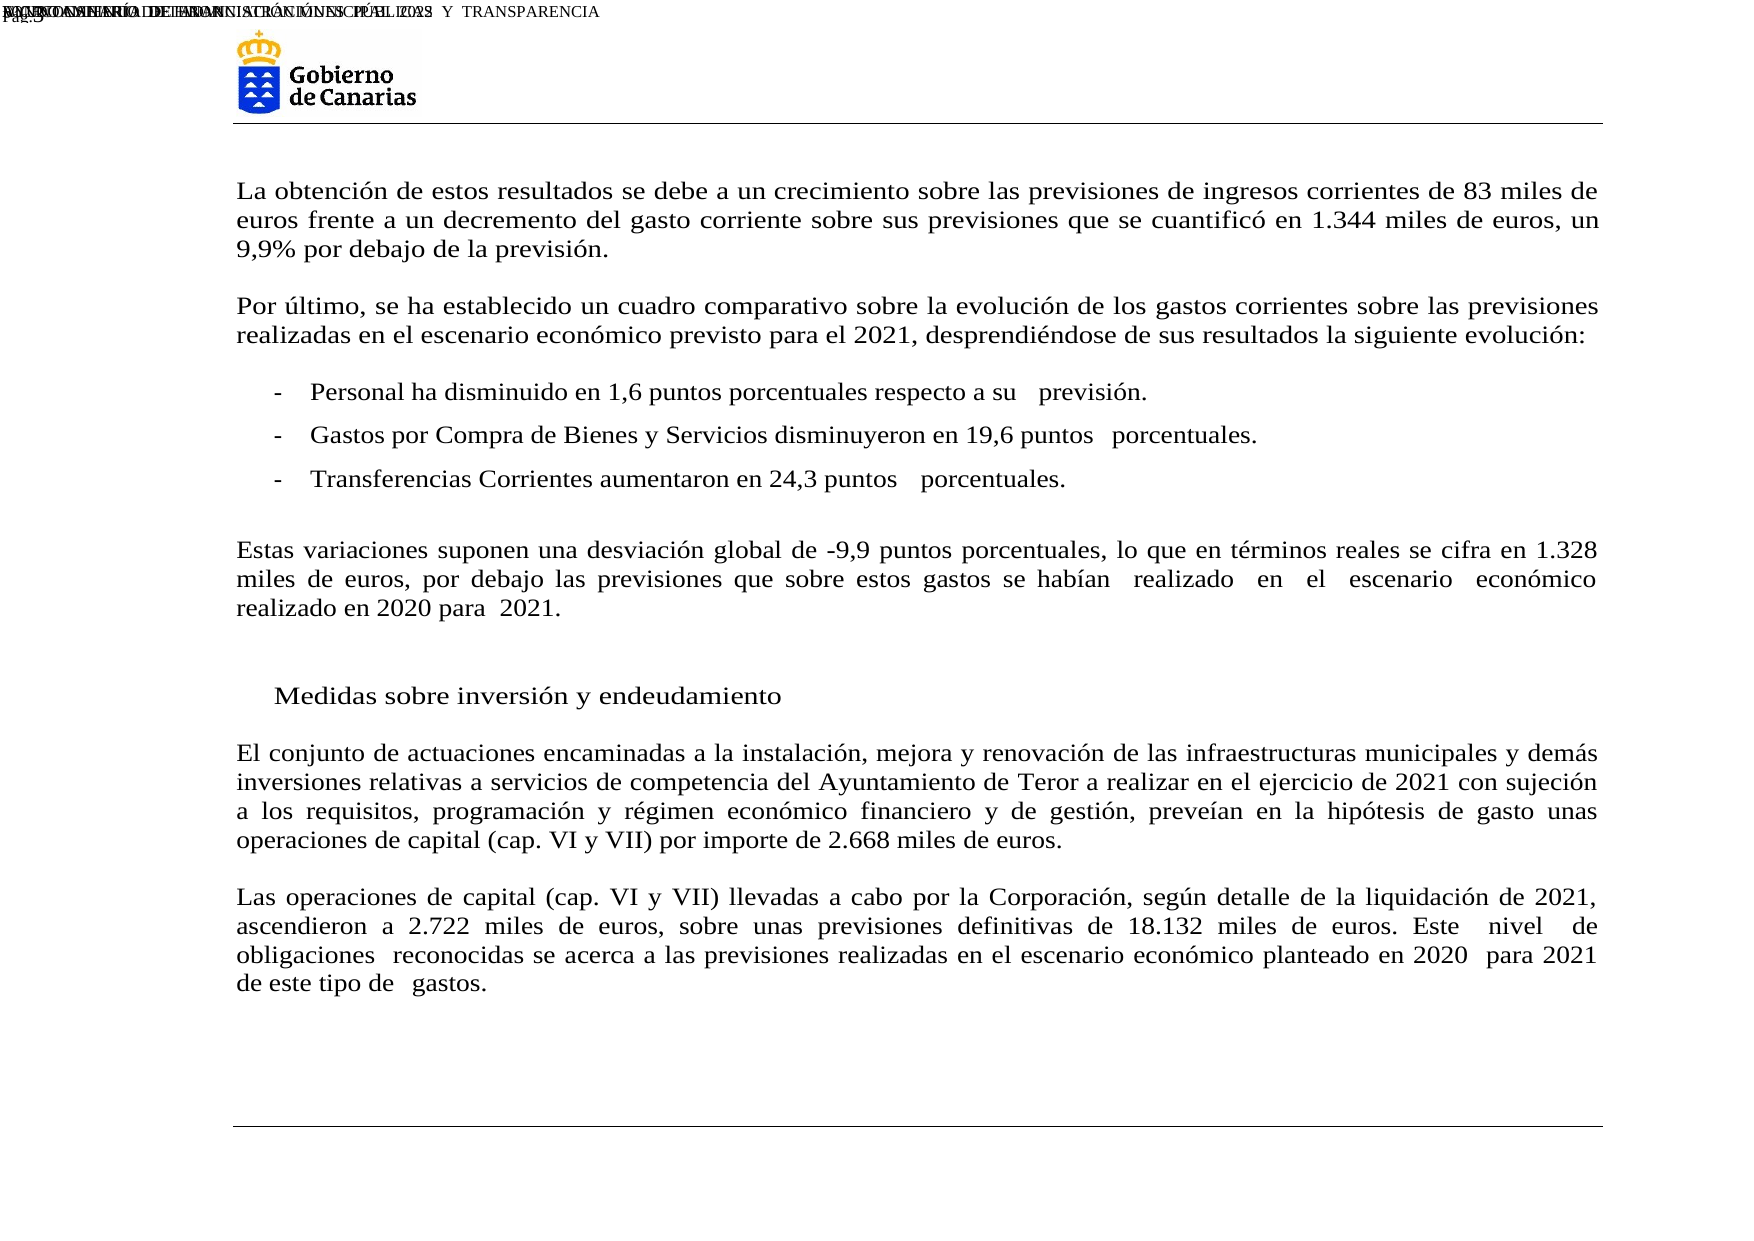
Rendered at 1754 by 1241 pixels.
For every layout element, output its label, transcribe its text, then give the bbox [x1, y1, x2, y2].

text La obtención de estos resultados se debe a un crecimiento sobre las previsiones de ingresos corrientes de 83 miles de euros frente a un decremento del gasto corriente sobre sus previsiones que se cuantificó en 1.344 miles de euros, un 9,9% por debajo de la previsión. [236, 176, 1600, 262]
text El conjunto de actuaciones encaminadas a la instalación, mejora y renovación de las infraestructuras municipales y demás inversiones relativas a servicios de competencia del Ayuntamiento de Teror a realizar en el ejercicio de 2021 con sujeción a los requisitos, programación y régimen económico financiero y de gestión, preveían en la hipótesis de gasto unas operaciones de capital (cap. VI y VII) por importe de 2.668 miles de euros. [236, 738, 1600, 853]
text Las operaciones de capital (cap. VI y VII) llevadas a cabo por la Corporación, según detalle de la liquidación de 2021, ascendieron a 2.722 miles de euros, sobre unas previsiones definitivas de 18.132 miles de euros. Este nivel de obligaciones reconocidas se acerca a las previsiones realizadas en el escenario económico planteado en 2020 para 2021 de este tipo de gastos. [236, 882, 1600, 997]
list Transferencias Corrientes aumentaron en 24,3 puntos porcentuales. [274, 464, 1614, 492]
text Estas variaciones suponen una desviación global de -9,9 puntos porcentuales, lo que en términos reales se cifra en 1.328 miles de euros, por debajo las previsiones que sobre estos gastos se habían realizado en el escenario económico realizado en 2020 para 2021. [236, 535, 1600, 622]
picture [236, 29, 423, 117]
list Personal ha disminuido en 1,6 puntos porcentuales respecto a su previsión. [274, 377, 1614, 406]
list Gastos por Compra de Bienes y Servicios disminuyeron en 19,6 puntos porcentuales. [274, 420, 1614, 449]
text Por último, se ha establecido un cuadro comparativo sobre la evolución de los gastos corrientes sobre las previsiones realizadas en el escenario económico previsto para el 2021, desprendiéndose de sus resultados la siguiente evolución: [236, 291, 1600, 349]
list Medidas sobre inversión y endeudamiento [236, 681, 1614, 710]
